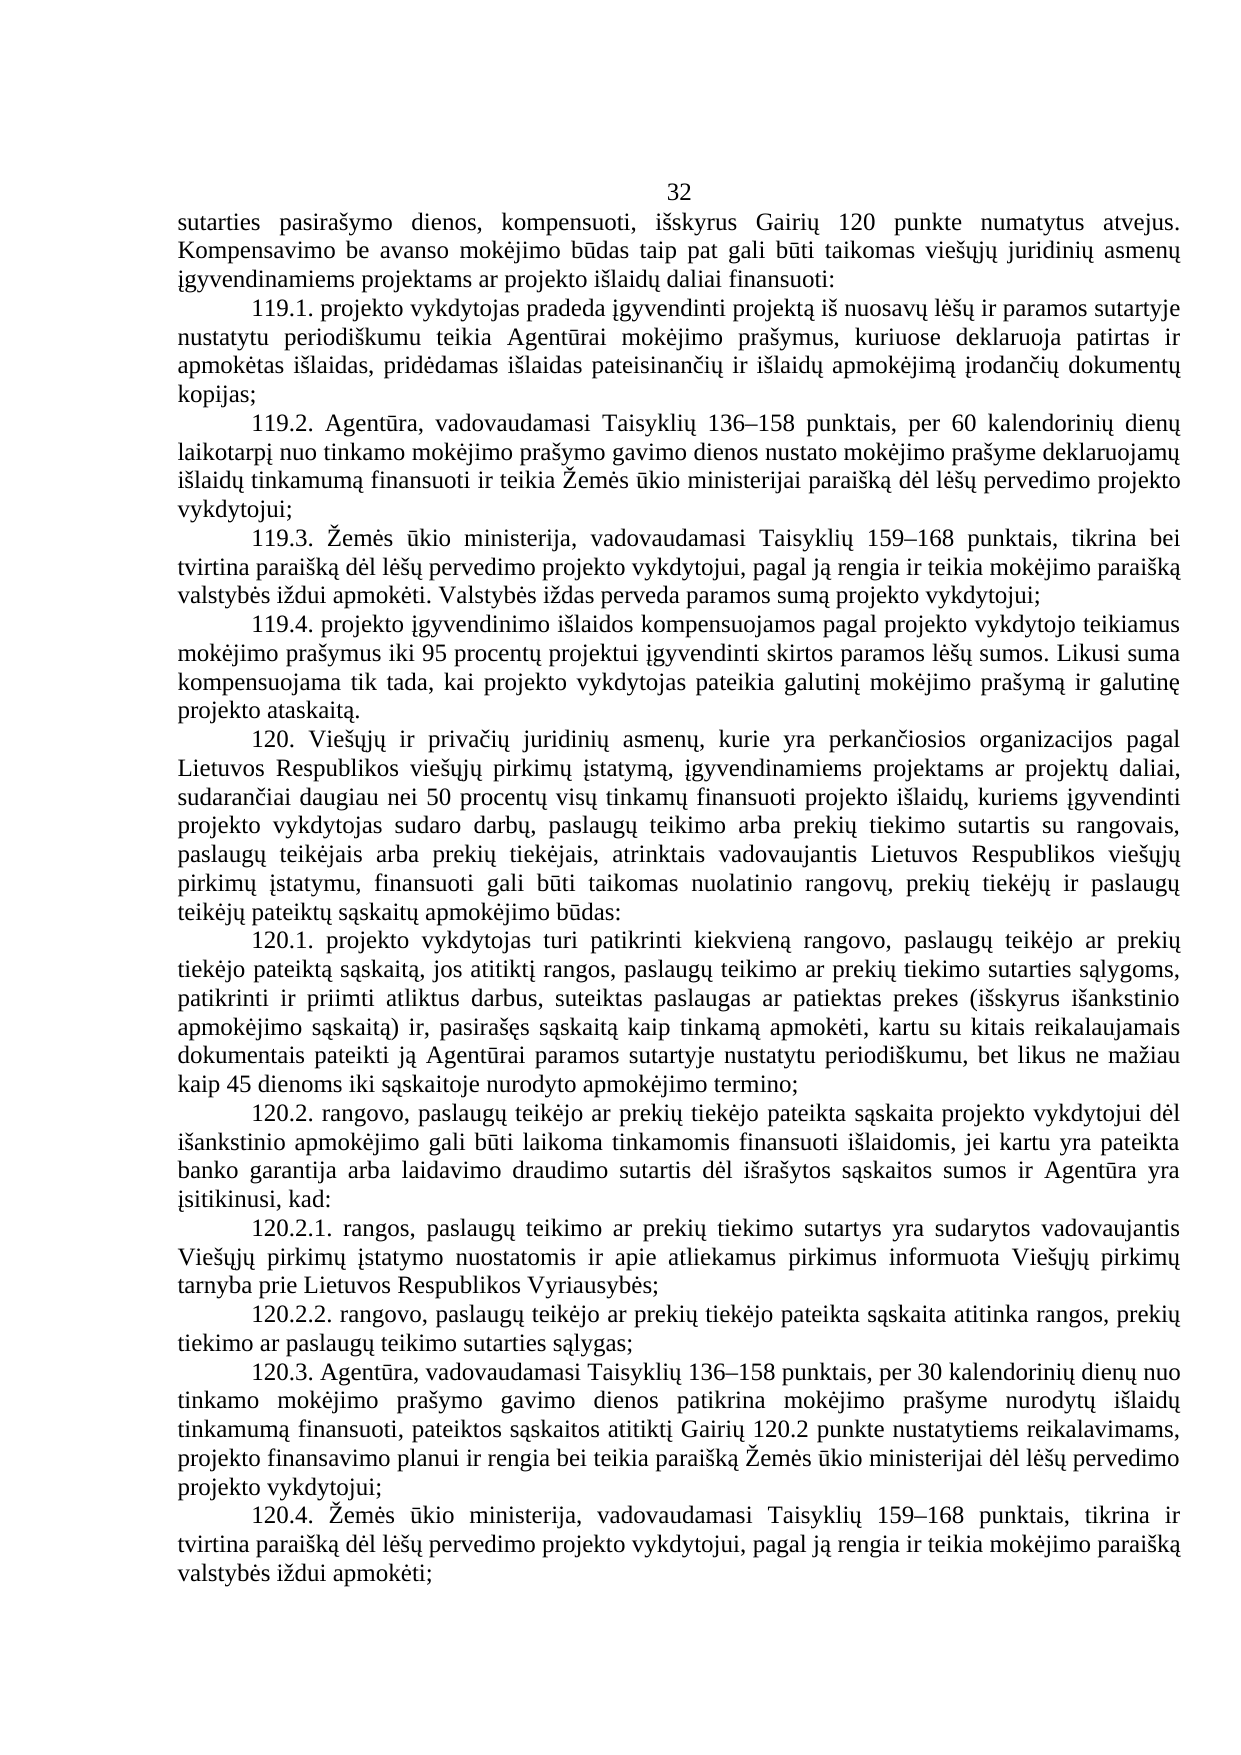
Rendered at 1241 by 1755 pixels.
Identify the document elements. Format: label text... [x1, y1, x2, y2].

text 120.3. Agentūra, vadovaudamasi Taisyklių 136–158 punktais, per 30 kalendorinių dienų nuo tinkamo mokėjimo prašymo gavimo dienos patikrina mokėjimo prašyme nurodytų išlaidų tinkamumą finansuoti, pateiktos sąskaitos atitiktį Gairių 120.2 punkte nustatytiems reikalavimams, projekto finansavimo planui ir rengia bei teikia paraišką Žemės ūkio ministerijai dėl lėšų pervedimo projekto vykdytojui; [177, 1357, 1181, 1500]
text 120.2.2. rangovo, paslaugų teikėjo ar prekių tiekėjo pateikta sąskaita atitinka rangos, prekių tiekimo ar paslaugų teikimo sutarties sąlygas; [177, 1299, 1181, 1357]
text sutarties pasirašymo dienos, kompensuoti, išskyrus Gairių 120 punkte numatytus atvejus. Kompensavimo be avanso mokėjimo būdas taip pat gali būti taikomas viešųjų juridinių asmenų įgyvendinamiems projektams ar projekto išlaidų daliai finansuoti: [177, 207, 1181, 293]
text 120.4. Žemės ūkio ministerija, vadovaudamasi Taisyklių 159–168 punktais, tikrina ir tvirtina paraišką dėl lėšų pervedimo projekto vykdytojui, pagal ją rengia ir teikia mokėjimo paraišką valstybės iždui apmokėti; [177, 1500, 1181, 1587]
text 119.1. projekto vykdytojas pradeda įgyvendinti projektą iš nuosavų lėšų ir paramos sutartyje nustatytu periodiškumu teikia Agentūrai mokėjimo prašymus, kuriuose deklaruoja patirtas ir apmokėtas išlaidas, pridėdamas išlaidas pateisinančių ir išlaidų apmokėjimą įrodančių dokumentų kopijas; [177, 293, 1181, 408]
text 120. Viešųjų ir privačių juridinių asmenų, kurie yra perkančiosios organizacijos pagal Lietuvos Respublikos viešųjų pirkimų įstatymą, įgyvendinamiems projektams ar projektų daliai, sudarančiai daugiau nei 50 procentų visų tinkamų finansuoti projekto išlaidų, kuriems įgyvendinti projekto vykdytojas sudaro darbų, paslaugų teikimo arba prekių tiekimo sutartis su rangovais, paslaugų teikėjais arba prekių tiekėjais, atrinktais vadovaujantis Lietuvos Respublikos viešųjų pirkimų įstatymu, finansuoti gali būti taikomas nuolatinio rangovų, prekių tiekėjų ir paslaugų teikėjų pateiktų sąskaitų apmokėjimo būdas: [177, 724, 1181, 925]
text 119.3. Žemės ūkio ministerija, vadovaudamasi Taisyklių 159–168 punktais, tikrina bei tvirtina paraišką dėl lėšų pervedimo projekto vykdytojui, pagal ją rengia ir teikia mokėjimo paraišką valstybės iždui apmokėti. Valstybės iždas perveda paramos sumą projekto vykdytojui; [177, 523, 1181, 609]
text 119.2. Agentūra, vadovaudamasi Taisyklių 136–158 punktais, per 60 kalendorinių dienų laikotarpį nuo tinkamo mokėjimo prašymo gavimo dienos nustato mokėjimo prašyme deklaruojamų išlaidų tinkamumą finansuoti ir teikia Žemės ūkio ministerijai paraišką dėl lėšų pervedimo projekto vykdytojui; [177, 408, 1181, 523]
text 120.2. rangovo, paslaugų teikėjo ar prekių tiekėjo pateikta sąskaita projekto vykdytojui dėl išankstinio apmokėjimo gali būti laikoma tinkamomis finansuoti išlaidomis, jei kartu yra pateikta banko garantija arba laidavimo draudimo sutartis dėl išrašytos sąskaitos sumos ir Agentūra yra įsitikinusi, kad: [177, 1098, 1181, 1213]
text 119.4. projekto įgyvendinimo išlaidos kompensuojamos pagal projekto vykdytojo teikiamus mokėjimo prašymus iki 95 procentų projektui įgyvendinti skirtos paramos lėšų sumos. Likusi suma kompensuojama tik tada, kai projekto vykdytojas pateikia galutinį mokėjimo prašymą ir galutinę projekto ataskaitą. [177, 609, 1181, 724]
text 120.1. projekto vykdytojas turi patikrinti kiekvieną rangovo, paslaugų teikėjo ar prekių tiekėjo pateiktą sąskaitą, jos atitiktį rangos, paslaugų teikimo ar prekių tiekimo sutarties sąlygoms, patikrinti ir priimti atliktus darbus, suteiktas paslaugas ar patiektas prekes (išskyrus išankstinio apmokėjimo sąskaitą) ir, pasirašęs sąskaitą kaip tinkamą apmokėti, kartu su kitais reikalaujamais dokumentais pateikti ją Agentūrai paramos sutartyje nustatytu periodiškumu, bet likus ne mažiau kaip 45 dienoms iki sąskaitoje nurodyto apmokėjimo termino; [177, 925, 1181, 1098]
text 120.2.1. rangos, paslaugų teikimo ar prekių tiekimo sutartys yra sudarytos vadovaujantis Viešųjų pirkimų įstatymo nuostatomis ir apie atliekamus pirkimus informuota Viešųjų pirkimų tarnyba prie Lietuvos Respublikos Vyriausybės; [177, 1213, 1181, 1299]
